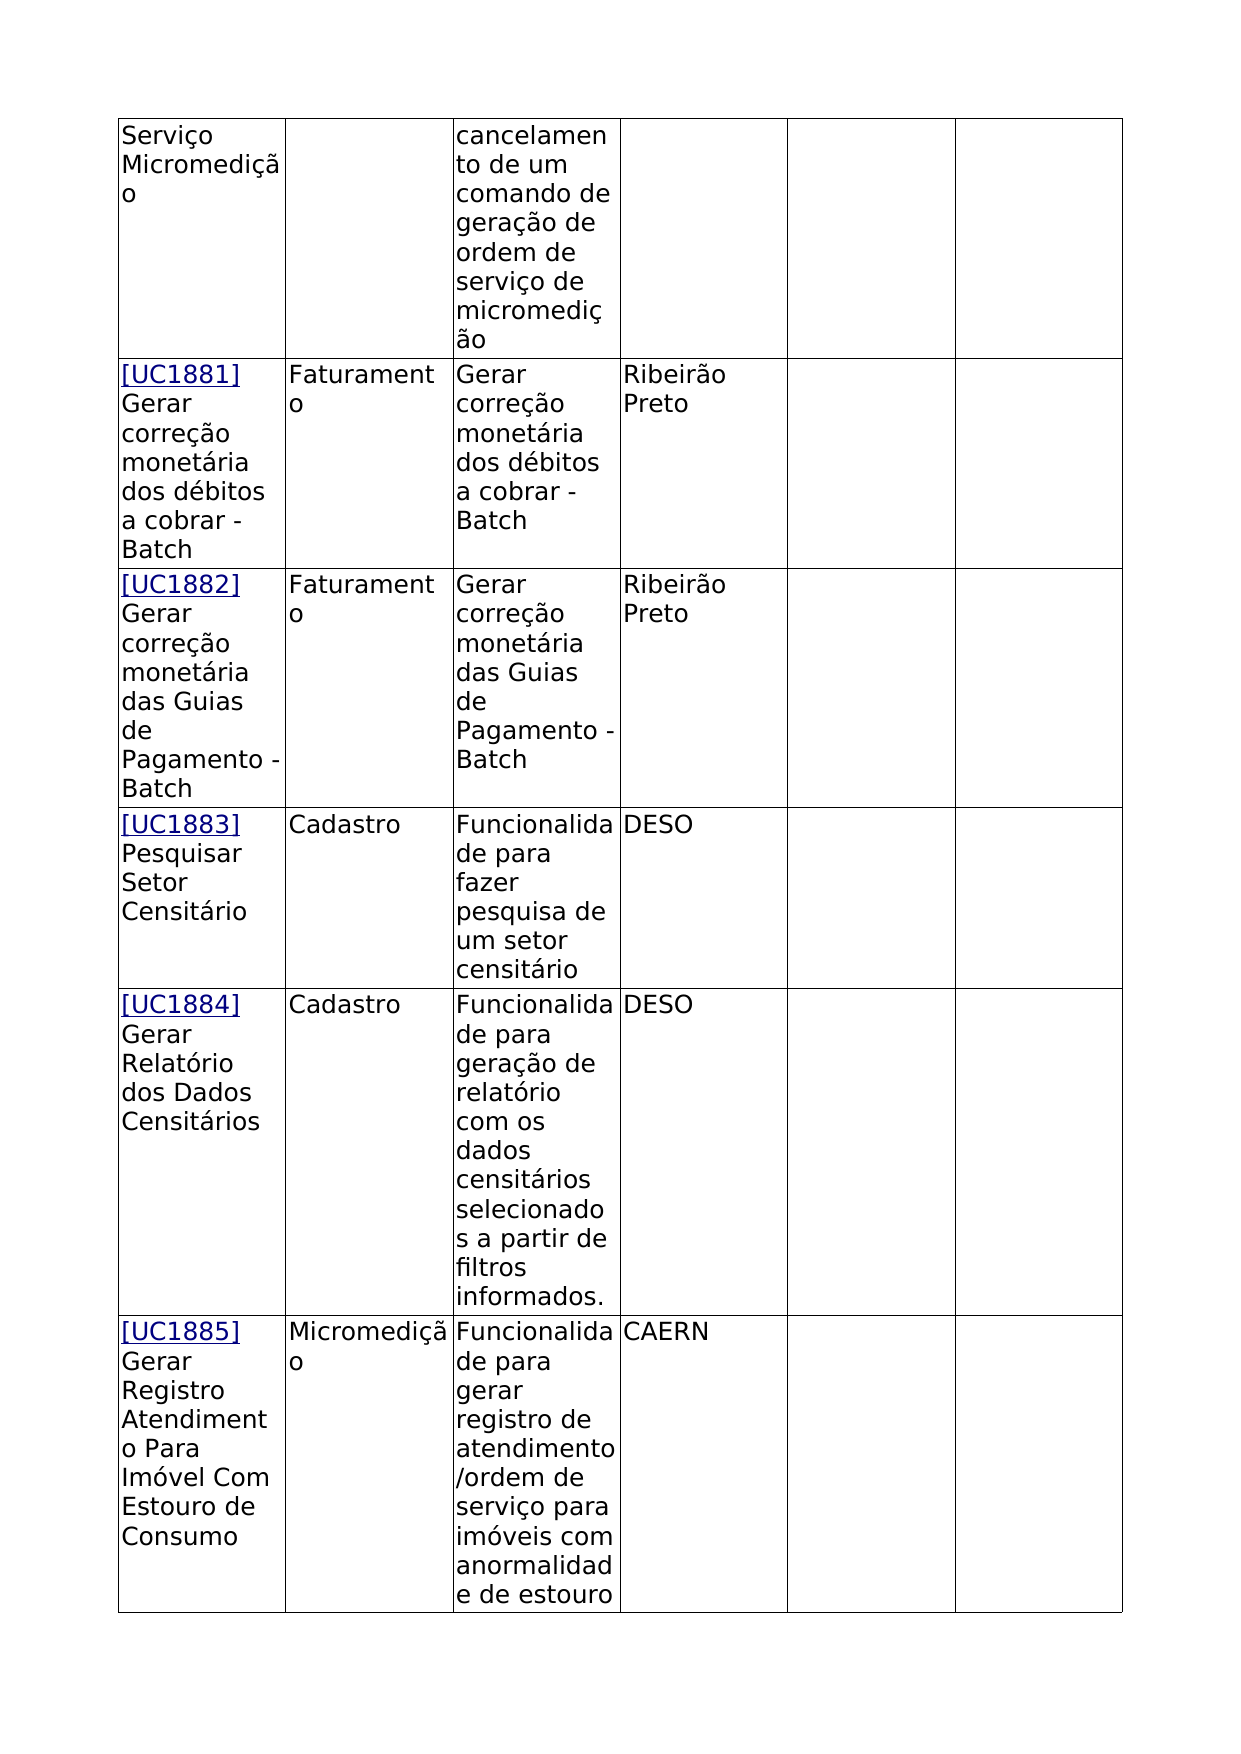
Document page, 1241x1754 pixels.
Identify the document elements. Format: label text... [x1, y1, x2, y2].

table_cell [UC1883] Pesquisar Setor Censitário [119, 808, 285, 988]
table_cell [788, 808, 955, 988]
table_cell [UC1885] Gerar Registro Atendimento Para Imóvel Com Estouro de Consumo [119, 1316, 285, 1612]
table_cell [788, 359, 955, 567]
table_cell [956, 119, 1122, 357]
table_cell [788, 989, 955, 1314]
table_cell Faturamento [286, 569, 453, 807]
table_cell [621, 119, 787, 357]
table_cell [956, 808, 1122, 988]
table_cell Micromedição [286, 1316, 453, 1612]
table_cell Ribeirão Preto [621, 569, 787, 807]
table_cell Funcionalidade para gerar registro de atendimento/ordem de serviço para imóveis com anormalidade de estouro [454, 1316, 620, 1612]
table_cell [UC1881] Gerar correção monetária dos débitos a cobrar - Batch [119, 359, 285, 567]
table_cell [286, 119, 453, 357]
table_cell [UC1884] Gerar Relatório dos Dados Censitários [119, 989, 285, 1314]
table_cell CAERN [621, 1316, 787, 1612]
table_cell Cadastro [286, 808, 453, 988]
table_cell [956, 1316, 1122, 1612]
table_cell [956, 359, 1122, 567]
table_cell [956, 989, 1122, 1314]
table_cell DESO [621, 989, 787, 1314]
table_cell [788, 119, 955, 357]
table_cell Faturamento [286, 359, 453, 567]
table_cell Funcionalidade para geração de relatório com os dados censitários selecionados a partir de filtros informados. [454, 989, 620, 1314]
table_cell [788, 1316, 955, 1612]
table_cell Serviço Micromedição [119, 119, 285, 357]
table_cell Ribeirão Preto [621, 359, 787, 567]
table_cell Gerar correção monetária das Guias de Pagamento - Batch [454, 569, 620, 807]
table_cell Gerar correção monetária dos débitos a cobrar - Batch [454, 359, 620, 567]
table_cell [UC1882] Gerar correção monetária das Guias de Pagamento - Batch [119, 569, 285, 807]
table_cell Cadastro [286, 989, 453, 1314]
table_cell [956, 569, 1122, 807]
table_cell DESO [621, 808, 787, 988]
table_cell cancelamento de um comando de geração de ordem de serviço de micromedição [454, 119, 620, 357]
table_cell Funcionalidade para fazer pesquisa de um setor censitário [454, 808, 620, 988]
table_cell [788, 569, 955, 807]
